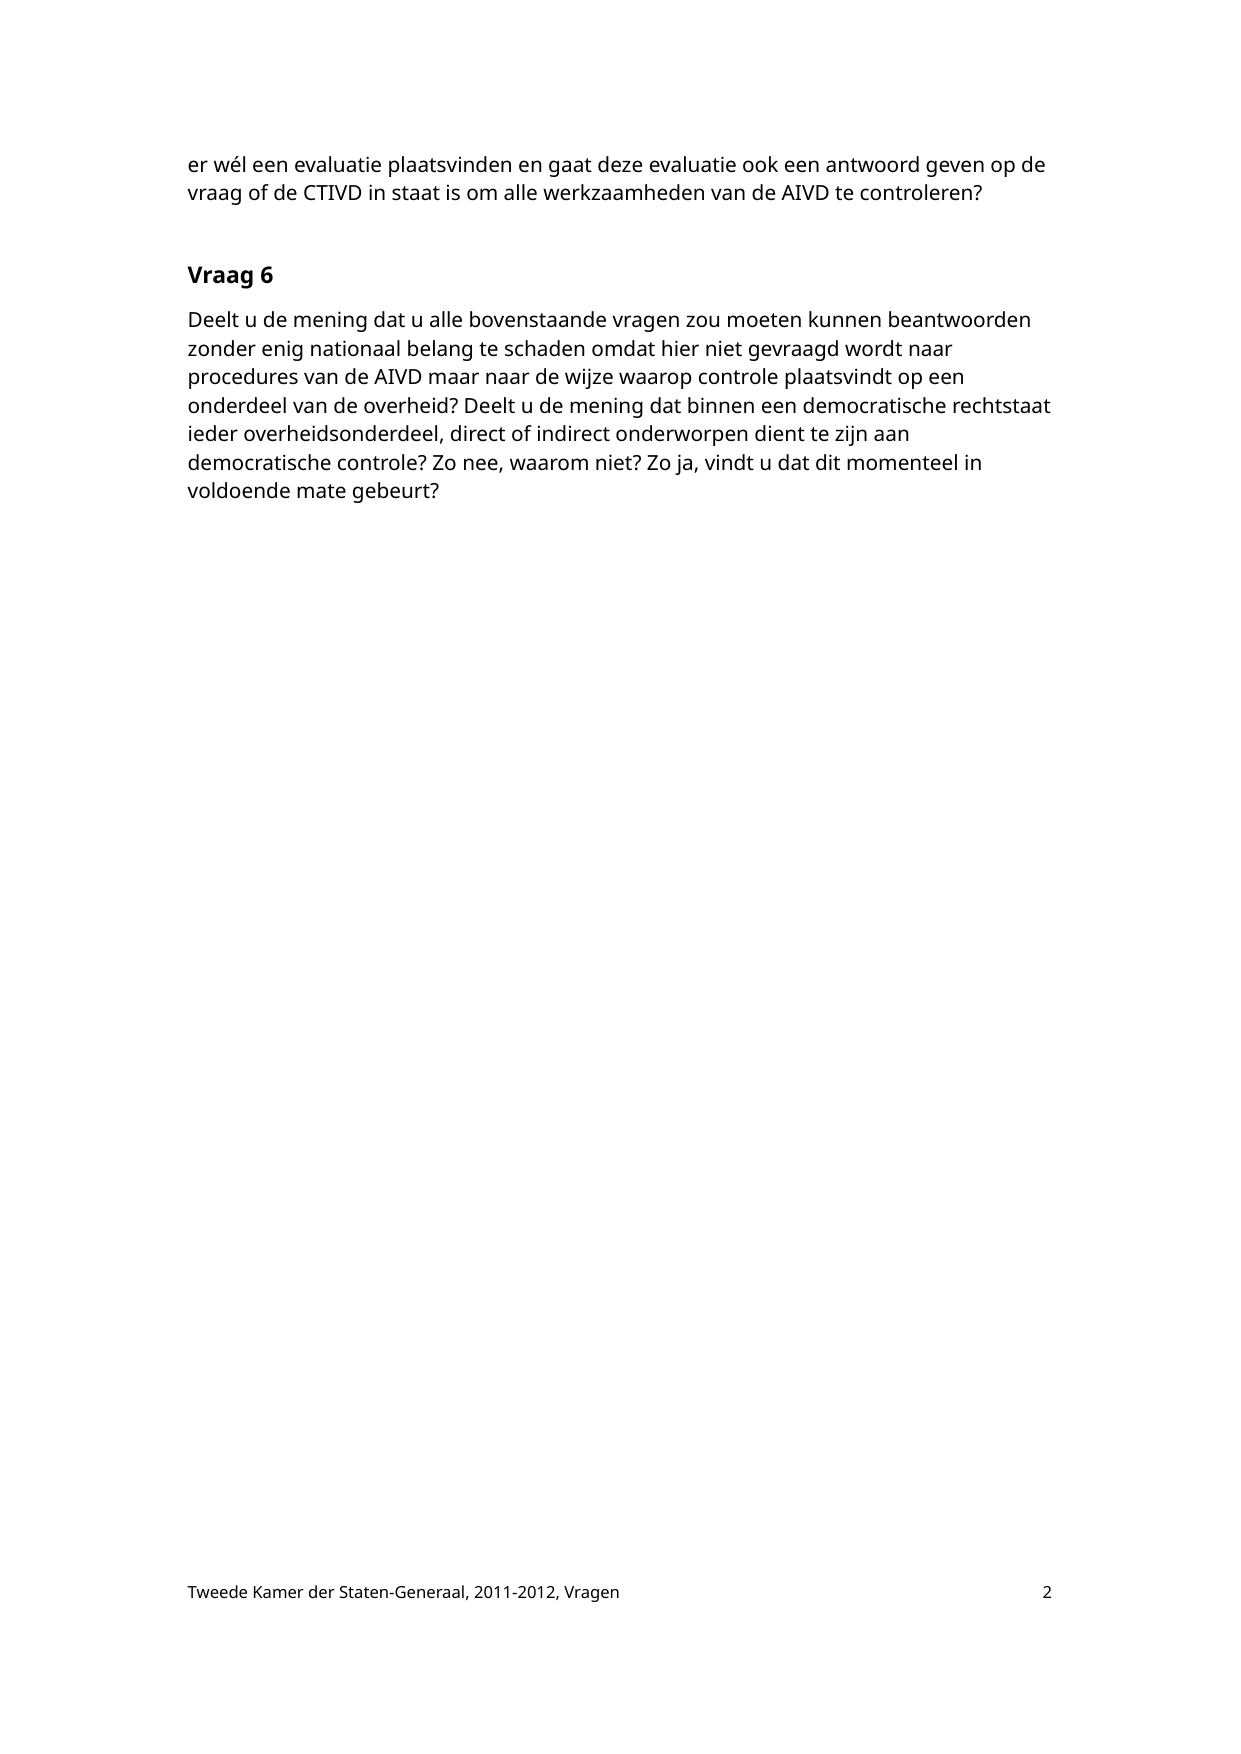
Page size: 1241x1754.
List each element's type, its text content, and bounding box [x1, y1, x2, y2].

subtitle Vraag 6 [187, 334, 1053, 365]
text Deelt u de mening dat u alle bovenstaande vragen zou moeten kunnen beantwoorden zonder enig nationaal belang te schaden omdat hier niet gevraagd wordt naar procedures van de AIVD maar naar de wijze waarop controle plaatsvindt op een onderdeel van de overheid? Deelt u de mening dat binnen een democratische rechtstaat ieder overheidsonderdeel, direct of indirect onderworpen dient te zijn aan democratische controle? Zo nee, waarom niet? Zo ja, vindt u dat dit momenteel in voldoende mate gebeurt? [187, 380, 1053, 579]
text Waarom heeft er nog nooit een evaluatie van de CTIVD plaatsgevonden? Wanneer gaat er wél een evaluatie plaatsvinden en gaat deze evaluatie ook een antwoord geven op de vraag of de CTIVD in staat is om alle werkzaamheden van de AIVD te controleren? [187, 196, 1053, 282]
subtitle Vraag 5 [187, 150, 1053, 181]
